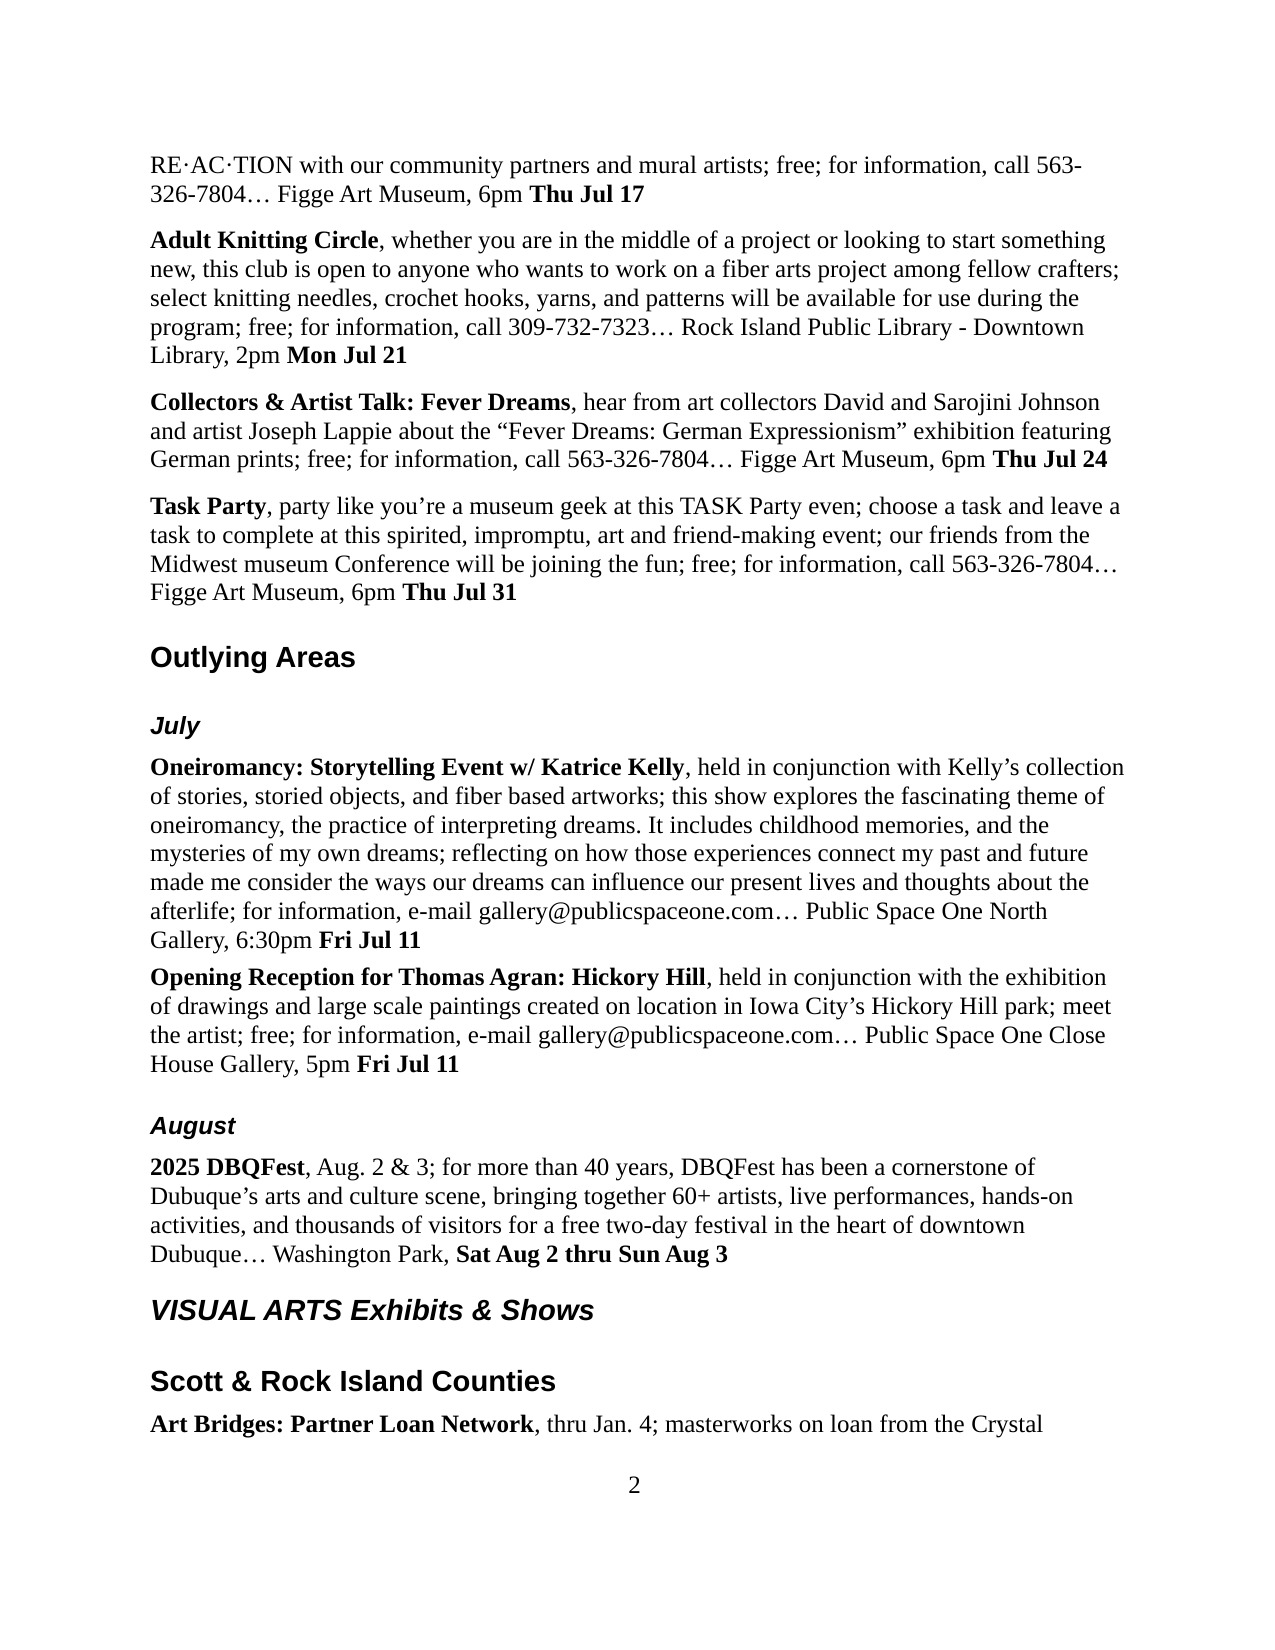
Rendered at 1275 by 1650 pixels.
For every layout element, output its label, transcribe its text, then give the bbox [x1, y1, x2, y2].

text Opening Reception for Thomas Agran: Hickory Hill, held in conjunction with the exhibition of drawings and large scale paintings created on location in Iowa City’s Hickory Hill park; meet the artist; free; for information, e-mail gallery@publicspaceone.com… Public Space One Close House Gallery, 5pm Fri Jul 11 [150, 962, 1125, 1077]
text RE·AC·TION with our community partners and mural artists; free; for information, call 563-326-7804… Figge Art Museum, 6pm Thu Jul 17 [150, 150, 1125, 207]
subtitle Outlying Areas [150, 640, 1125, 674]
subtitle August [150, 1111, 1125, 1140]
text Oneiromancy: Storytelling Event w/ Katrice Kelly, held in conjunction with Kelly’s collection of stories, storied objects, and fiber based artworks; this show explores the fascinating theme of oneiromancy, the practice of interpreting dreams. It includes childhood memories, and the mysteries of my own dreams; reflecting on how those experiences connect my past and future made me consider the ways our dreams can influence our present lives and thoughts about the afterlife; for information, e-mail gallery@publicspaceone.com… Public Space One North Gallery, 6:30pm Fri Jul 11 [150, 752, 1125, 953]
subtitle VISUAL ARTS Exhibits & Shows [150, 1292, 1125, 1326]
text Adult Knitting Circle, whether you are in the middle of a project or looking to start something new, this club is open to anyone who wants to work on a fiber arts project among fellow crafters; select knitting needles, crochet hooks, yarns, and patterns will be available for use during the program; free; for information, call 309-732-7323… Rock Island Public Library - Downtown Library, 2pm Mon Jul 21 [150, 225, 1125, 369]
text Collectors & Artist Talk: Fever Dreams, hear from art collectors David and Sarojini Johnson and artist Joseph Lappie about the “Fever Dreams: German Expressionism” exhibition featuring German prints; free; for information, call 563-326-7804… Figge Art Museum, 6pm Thu Jul 24 [150, 387, 1125, 473]
text 2025 DBQFest, Aug. 2 & 3; for more than 40 years, DBQFest has been a cornerstone of Dubuque’s arts and culture scene, bringing together 60+ artists, live performances, hands-on activities, and thousands of visitors for a free two-day festival in the heart of downtown Dubuque… Washington Park, Sat Aug 2 thru Sun Aug 3 [150, 1152, 1125, 1267]
text Art Bridges: Partner Loan Network, thru Jan. 4; masterworks on loan from the Crystal [150, 1409, 1125, 1438]
text Task Party, party like you’re a museum geek at this TASK Party even; choose a task and leave a task to complete at this spirited, impromptu, art and friend-making event; our friends from the Midwest museum Conference will be joining the fun; free; for information, call 563-326-7804… Figge Art Museum, 6pm Thu Jul 31 [150, 491, 1125, 606]
subtitle Scott & Rock Island Counties [150, 1363, 1125, 1397]
subtitle July [150, 711, 1125, 740]
